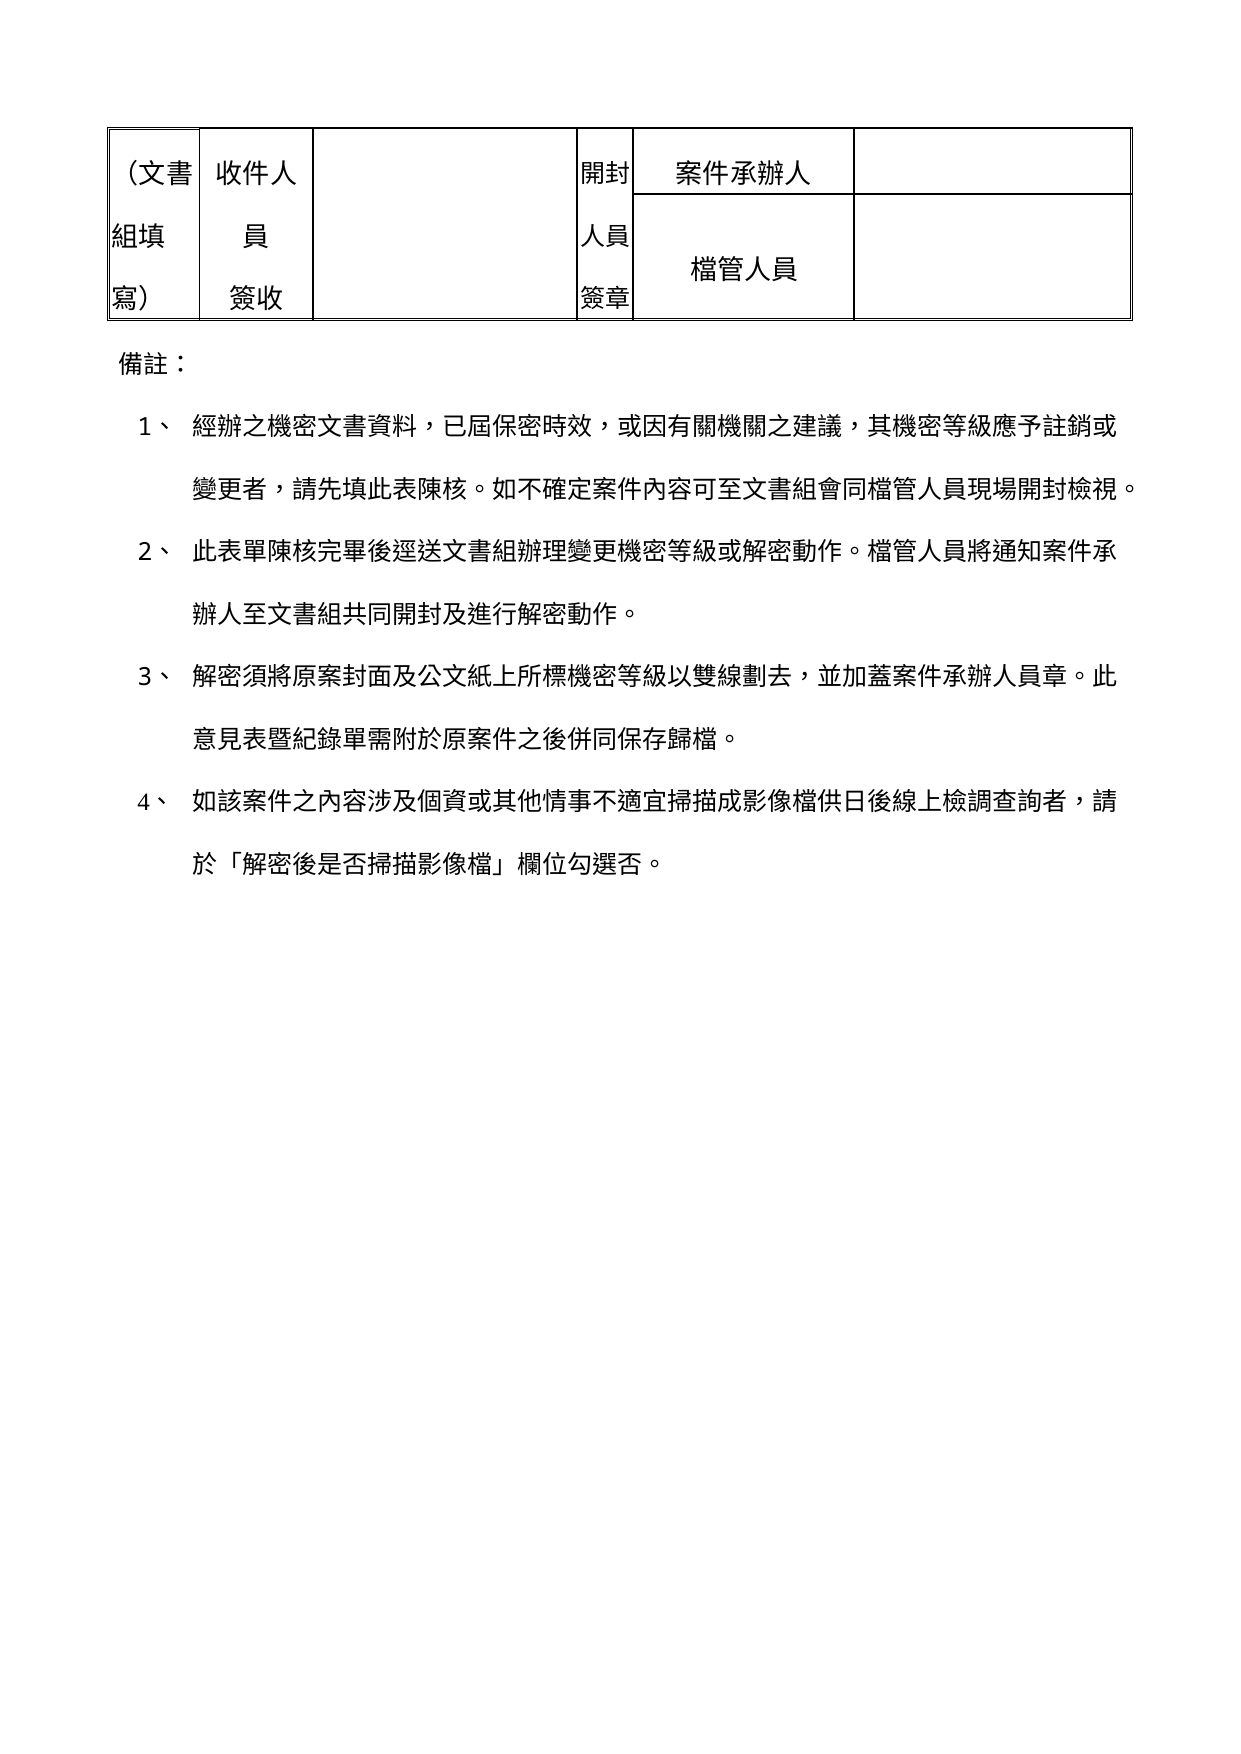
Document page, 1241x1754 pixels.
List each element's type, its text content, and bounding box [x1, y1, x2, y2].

list 如該案件之內容涉及個資或其他情事不適宜掃描成影像檔供日後線上檢調查詢者，請於「解密後是否掃描影像檔」欄位勾選否。 [137, 758, 1122, 883]
table_cell [855, 195, 867, 318]
table_cell [314, 129, 576, 318]
text 備註： [118, 321, 1122, 383]
table_cell [868, 129, 1130, 193]
table_cell [868, 195, 1130, 318]
table_cell （文書組填寫） [110, 130, 199, 318]
table_cell 開封人員 簽章 [578, 129, 632, 318]
list 經辦之機密文書資料，已屆保密時效，或因有關機關之建議，其機密等級應予註銷或變更者，請先填此表陳核。如不確定案件內容可至文書組會同檔管人員現場開封檢視。 [137, 383, 1122, 508]
table_cell [855, 129, 867, 193]
table_cell 檔管人員 [634, 195, 853, 318]
table_cell 案件承辦人 [634, 129, 853, 193]
list 解密須將原案封面及公文紙上所標機密等級以雙線劃去，並加蓋案件承辦人員章。此意見表暨紀錄單需附於原案件之後併同保存歸檔。 [137, 633, 1122, 758]
list 此表單陳核完畢後逕送文書組辦理變更機密等級或解密動作。檔管人員將通知案件承辦人至文書組共同開封及進行解密動作。 [137, 508, 1122, 633]
table_cell 收件人員 簽收 [200, 129, 312, 318]
